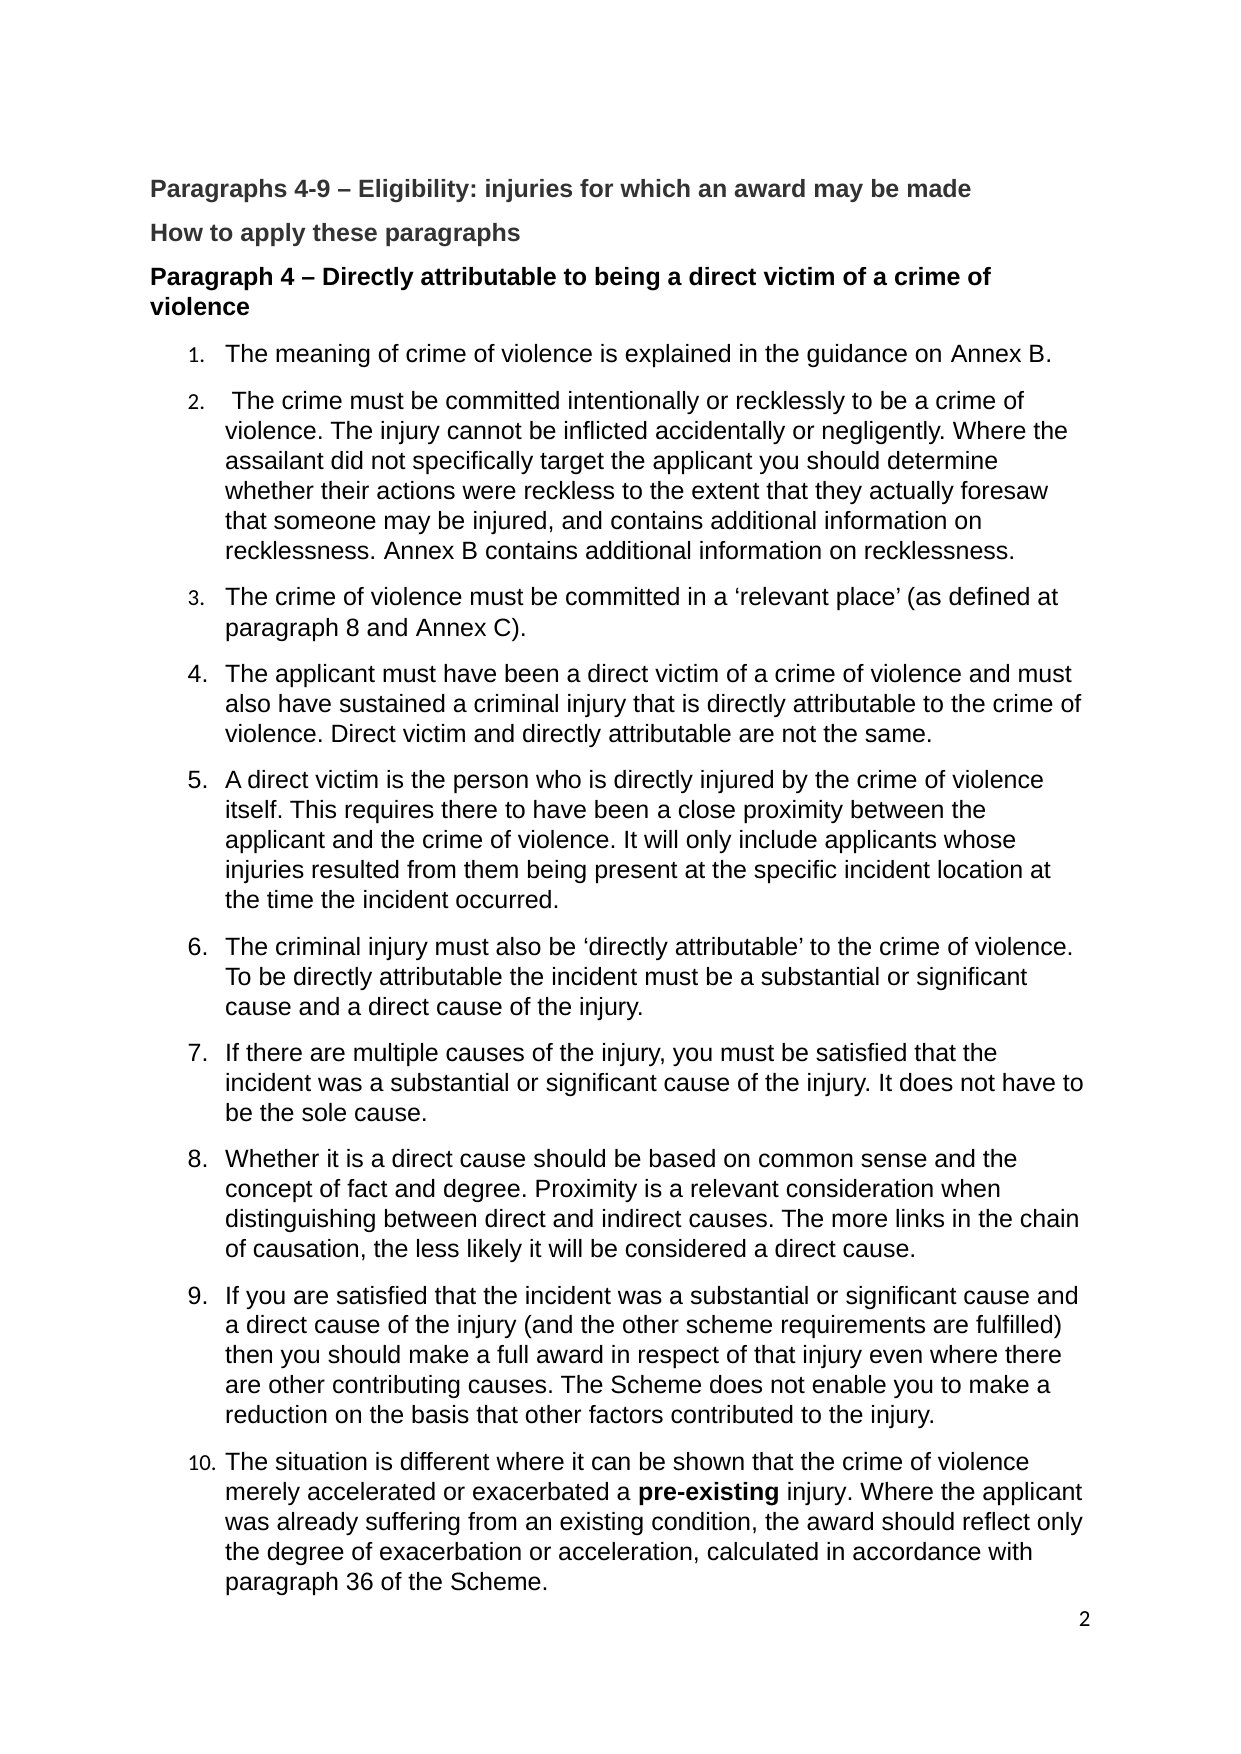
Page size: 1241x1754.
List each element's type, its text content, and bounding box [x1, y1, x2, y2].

text Paragraphs 4-9 – Eligibility: injuries for which an award may be made [150, 174, 1090, 202]
list A direct victim is the person who is directly injured by the crime of violence itself. This requires there to have been a close proximity between the applicant and the crime of violence. It will only include applicants whose injuries resulted from them being present at the specific incident location at the time the incident occurred. [187, 766, 1090, 914]
list The applicant must have been a direct victim of a crime of violence and must also have sustained a criminal injury that is directly attributable to the crime of violence. Direct victim and directly attributable are not the same. [187, 659, 1090, 748]
list The crime of violence must be committed in a ‘relevant place’ (as defined at paragraph 8 and Annex C). [187, 582, 1090, 641]
list The crime must be committed intentionally or recklessly to be a crime of violence. The injury cannot be inflicted accidentally or negligently. Where the assailant did not specifically target the applicant you should determine whether their actions were reckless to the extent that they actually foresaw that someone may be injured, and contains additional information on recklessness. Annex B contains additional information on recklessness. [187, 386, 1090, 564]
list Whether it is a direct cause should be based on common sense and the concept of fact and degree. Proximity is a relevant consideration when distinguishing between direct and indirect causes. The more links in the chain of causation, the less likely it will be considered a direct cause. [187, 1144, 1090, 1263]
list If you are satisfied that the incident was a substantial or significant cause and a direct cause of the injury (and the other scheme requirements are fulfilled) then you should make a full award in respect of that injury even where there are other contributing causes. The Scheme does not enable you to make a reduction on the basis that other factors contributed to the injury. [187, 1281, 1090, 1429]
list The meaning of crime of violence is explained in the guidance on Annex B. [187, 339, 1090, 368]
text Paragraph 4 – Directly attributable to being a direct victim of a crime of violence [150, 262, 1090, 321]
list The situation is different where it can be shown that the crime of violence merely accelerated or exacerbated a pre-existing injury. Where the applicant was already suffering from an existing condition, the award should reflect only the degree of exacerbation or acceleration, calculated in accordance with paragraph 36 of the Scheme. [187, 1447, 1090, 1596]
list The criminal injury must also be ‘directly attributable’ to the crime of violence. To be directly attributable the incident must be a substantial or significant cause and a direct cause of the injury. [187, 932, 1090, 1020]
text How to apply these paragraphs [150, 218, 1090, 247]
list If there are multiple causes of the injury, you must be satisfied that the incident was a substantial or significant cause of the injury. It does not have to be the sole cause. [187, 1038, 1090, 1127]
